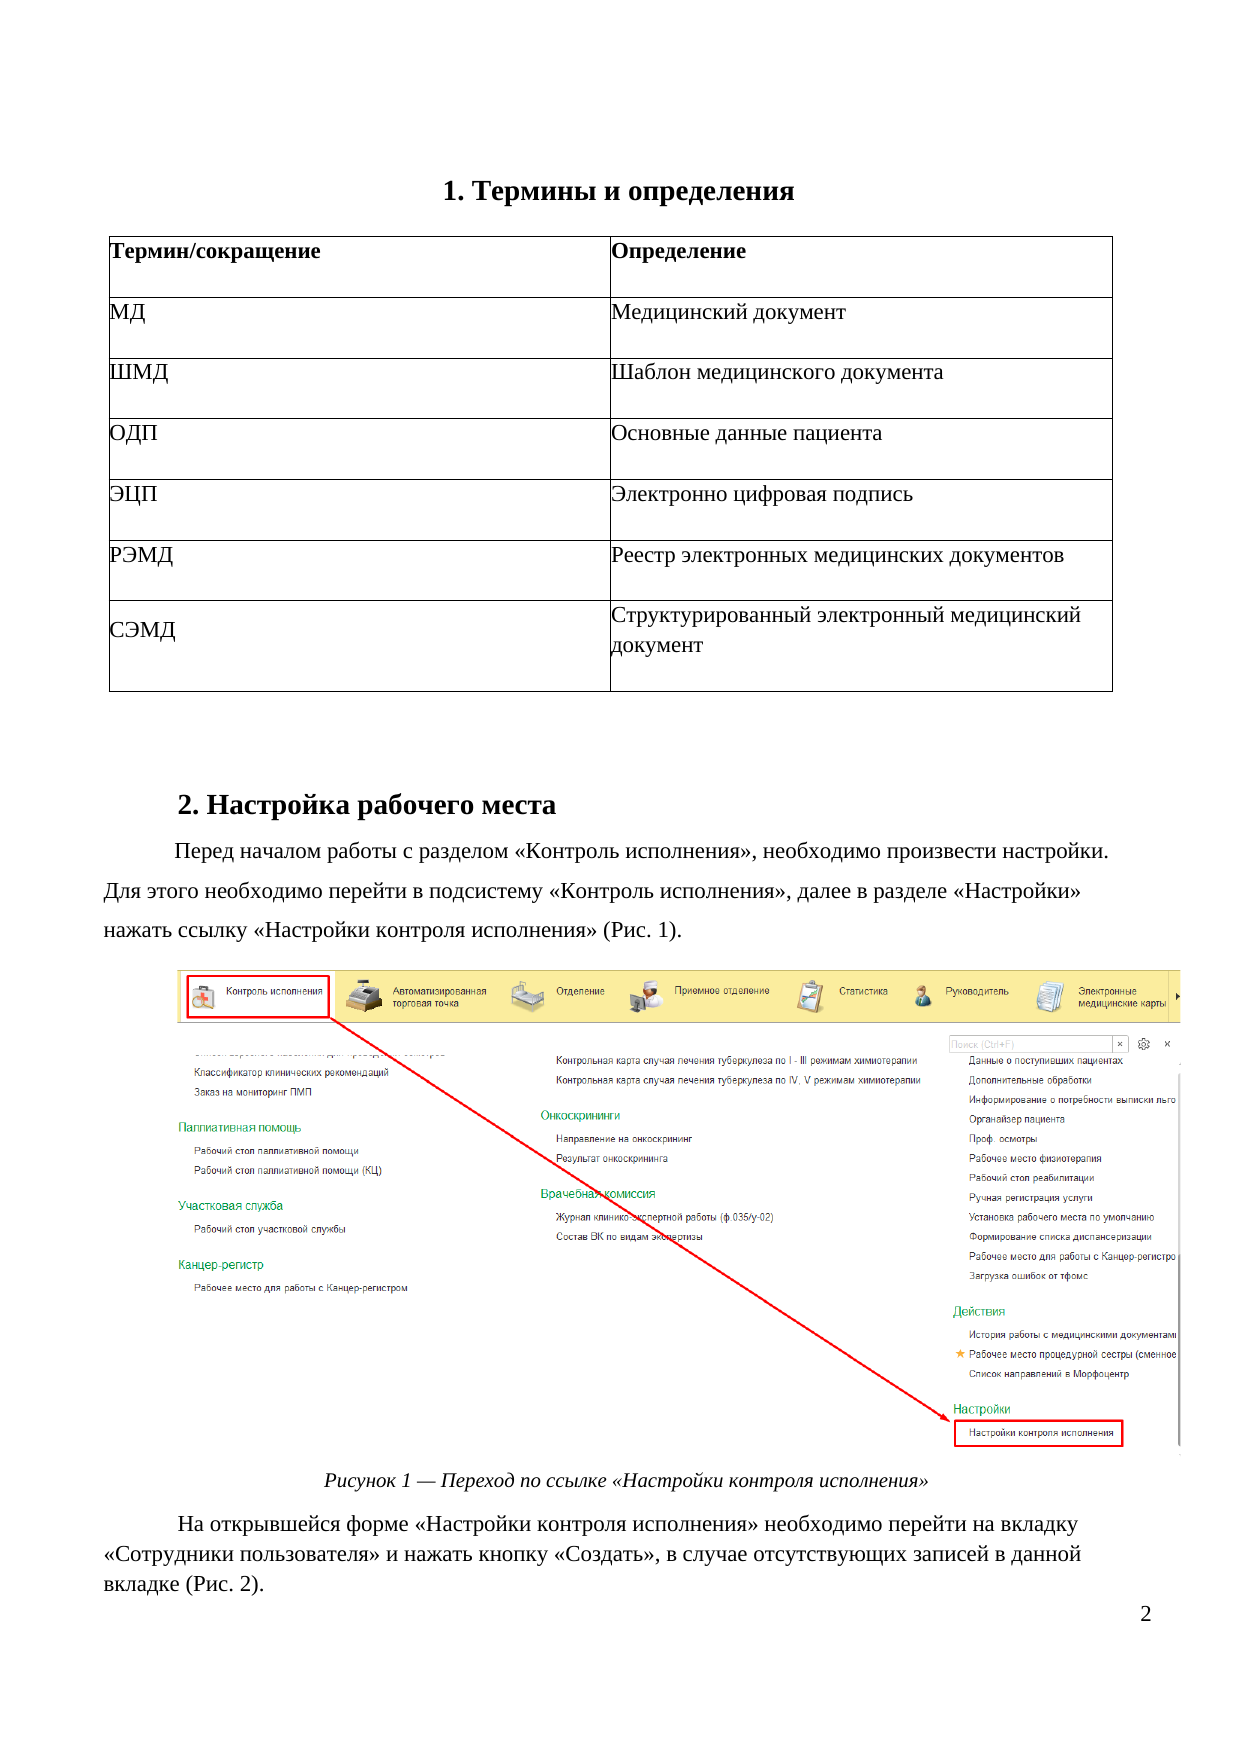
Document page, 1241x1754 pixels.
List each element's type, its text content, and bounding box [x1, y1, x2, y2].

table_cell СЭМД [110, 601, 610, 691]
subtitle 1. Термины и определения [28, 173, 1134, 207]
table_header Определение [611, 237, 1112, 297]
text Рисунок 1 — Переход по ссылке «Настройки контроля исполнения» [103, 970, 1152, 1492]
table_cell МД [110, 298, 610, 357]
text На открывшейся форме «Настройки контроля исполнения» необходимо перейти на вкладку «Сотрудники пользователя» и нажать кнопку «Создать», в случае отсутствующих записей в данной вкладке (Рис. 2). [103, 1510, 1152, 1597]
picture [177, 970, 1181, 1465]
table_cell Основные данные пациента [611, 419, 1112, 479]
table_cell Медицинский документ [611, 298, 1112, 357]
subtitle 2. Настройка рабочего места [103, 787, 1152, 821]
table_cell ЭЦП [110, 480, 610, 539]
table_cell Реестр электронных медицинских документов [611, 541, 1112, 600]
table_cell Шаблон медицинского документа [611, 359, 1112, 418]
table_header Термин/сокращение [110, 237, 610, 297]
table_cell ШМД [110, 359, 610, 418]
table_cell Структурированный электронный медицинский документ [611, 601, 1112, 691]
table_cell РЭМД [110, 541, 610, 600]
table_cell Электронно цифровая подпись [611, 480, 1112, 539]
table_cell ОДП [110, 419, 610, 479]
text Перед началом работы с разделом «Контроль исполнения», необходимо произвести настройки. Для этого необходимо перейти в подсистему «Контроль исполнения», далее в разделе «Настройки» нажать ссылку «Настройки контроля исполнения» (Рис. 1). [103, 837, 1152, 943]
